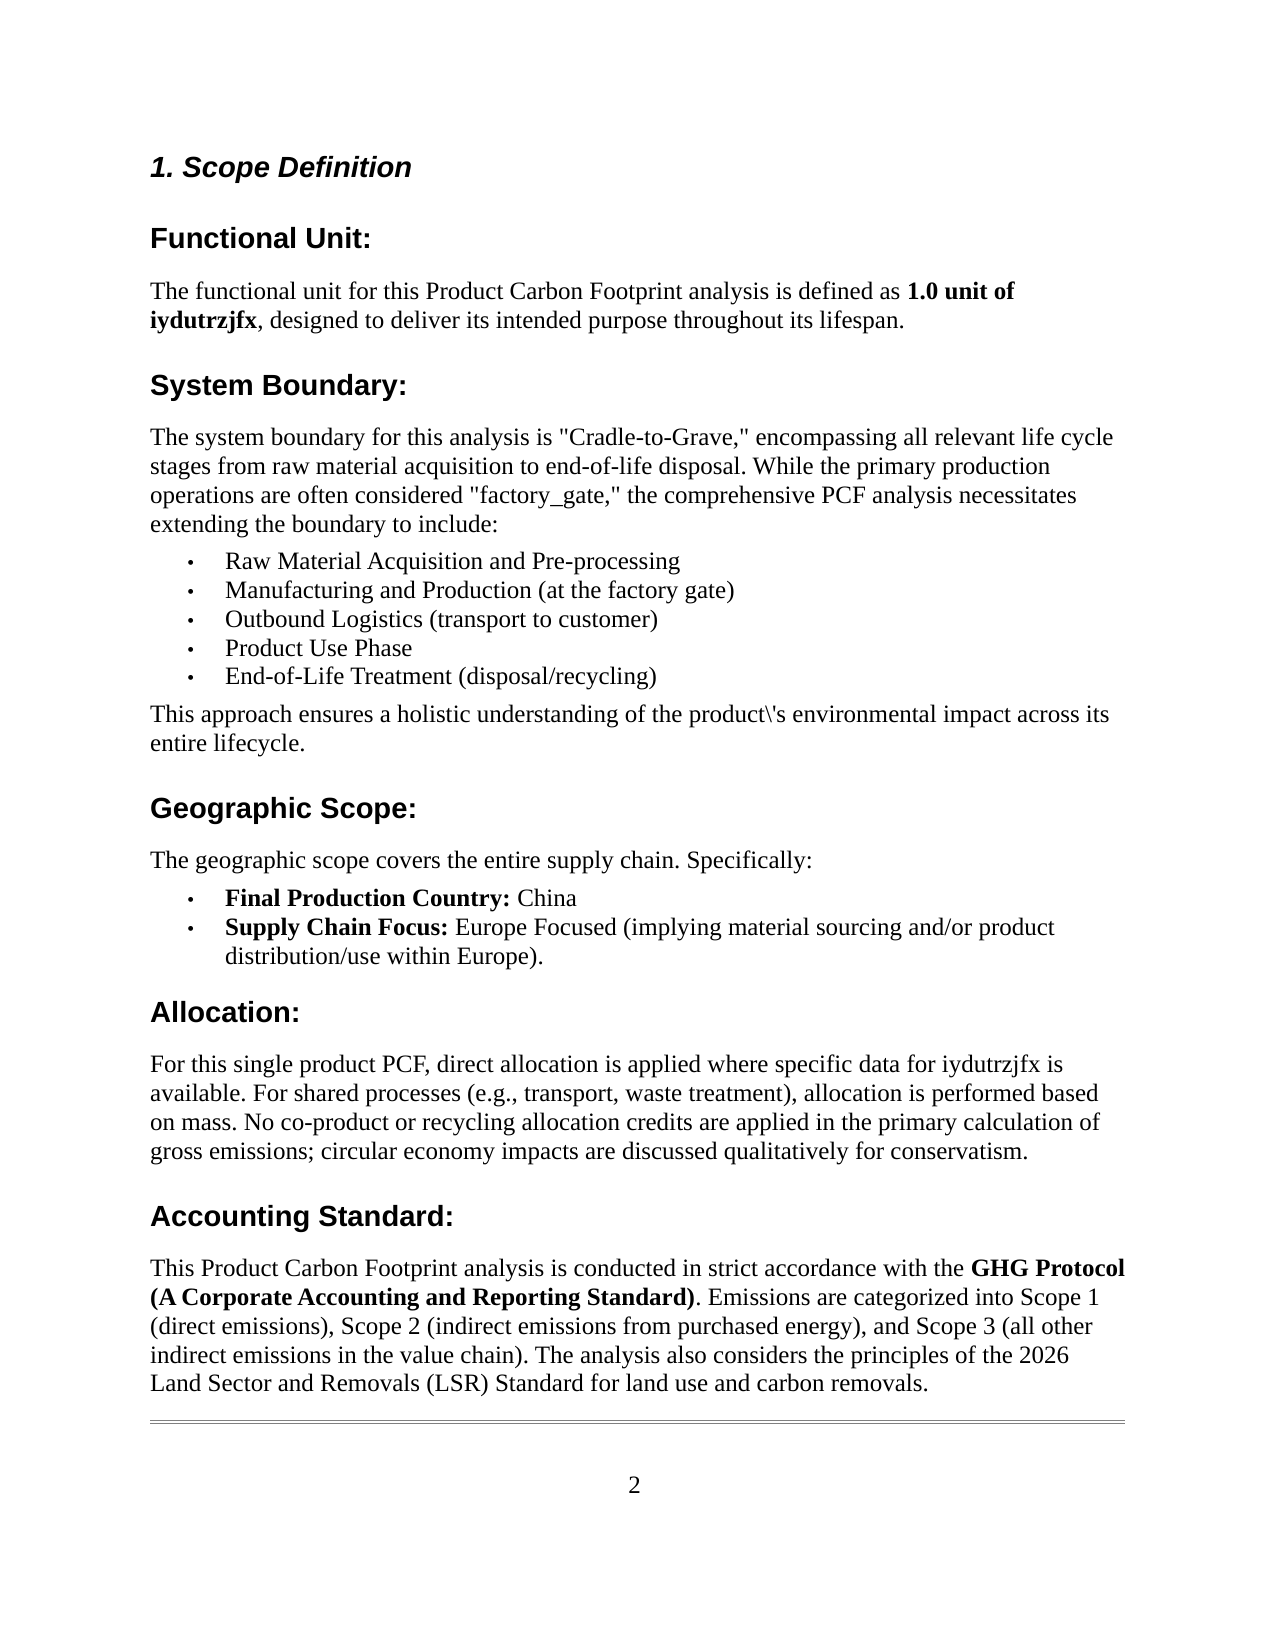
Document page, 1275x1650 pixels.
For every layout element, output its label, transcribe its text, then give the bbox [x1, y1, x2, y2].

list Supply Chain Focus: Europe Focused (implying material sourcing and/or product distribution/use within Europe). [187, 912, 1125, 969]
list End-of-Life Treatment (disposal/recycling) [187, 661, 1125, 690]
text The system boundary for this analysis is "Cradle-to-Grave," encompassing all relevant life cycle stages from raw material acquisition to end-of-life disposal. While the primary production operations are often considered "factory_gate," the comprehensive PCF analysis necessitates extending the boundary to include: [150, 422, 1125, 537]
subtitle Geographic Scope: [150, 791, 1125, 824]
list Product Use Phase [187, 633, 1125, 661]
subtitle System Boundary: [150, 367, 1125, 401]
subtitle 1. Scope Definition [150, 150, 1125, 183]
list Outbound Logistics (transport to customer) [187, 604, 1125, 633]
text For this single product PCF, direct allocation is applied where specific data for iydutrzjfx is available. For shared processes (e.g., transport, waste treatment), allocation is performed based on mass. No co-product or recycling allocation credits are applied in the primary calculation of gross emissions; circular economy impacts are discussed qualitatively for conservatism. [150, 1049, 1125, 1164]
subtitle Accounting Standard: [150, 1198, 1125, 1232]
subtitle Functional Unit: [150, 221, 1125, 254]
list Final Production Country: China [187, 883, 1125, 912]
subtitle Allocation: [150, 994, 1125, 1028]
text This approach ensures a holistic understanding of the product\'s environmental impact across its entire lifecycle. [150, 699, 1125, 757]
text This Product Carbon Footprint analysis is conducted in strict accordance with the GHG Protocol (A Corporate Accounting and Reporting Standard). Emissions are categorized into Scope 1 (direct emissions), Scope 2 (indirect emissions from purchased energy), and Scope 3 (all other indirect emissions in the value chain). The analysis also considers the principles of the 2026 Land Sector and Removals (LSR) Standard for land use and carbon removals. [150, 1253, 1125, 1397]
list Raw Material Acquisition and Pre-processing [187, 546, 1125, 575]
text The functional unit for this Product Carbon Footprint analysis is defined as 1.0 unit of iydutrzjfx, designed to deliver its intended purpose throughout its lifespan. [150, 276, 1125, 333]
text The geographic scope covers the entire supply chain. Specifically: [150, 846, 1125, 874]
list Manufacturing and Production (at the factory gate) [187, 575, 1125, 604]
